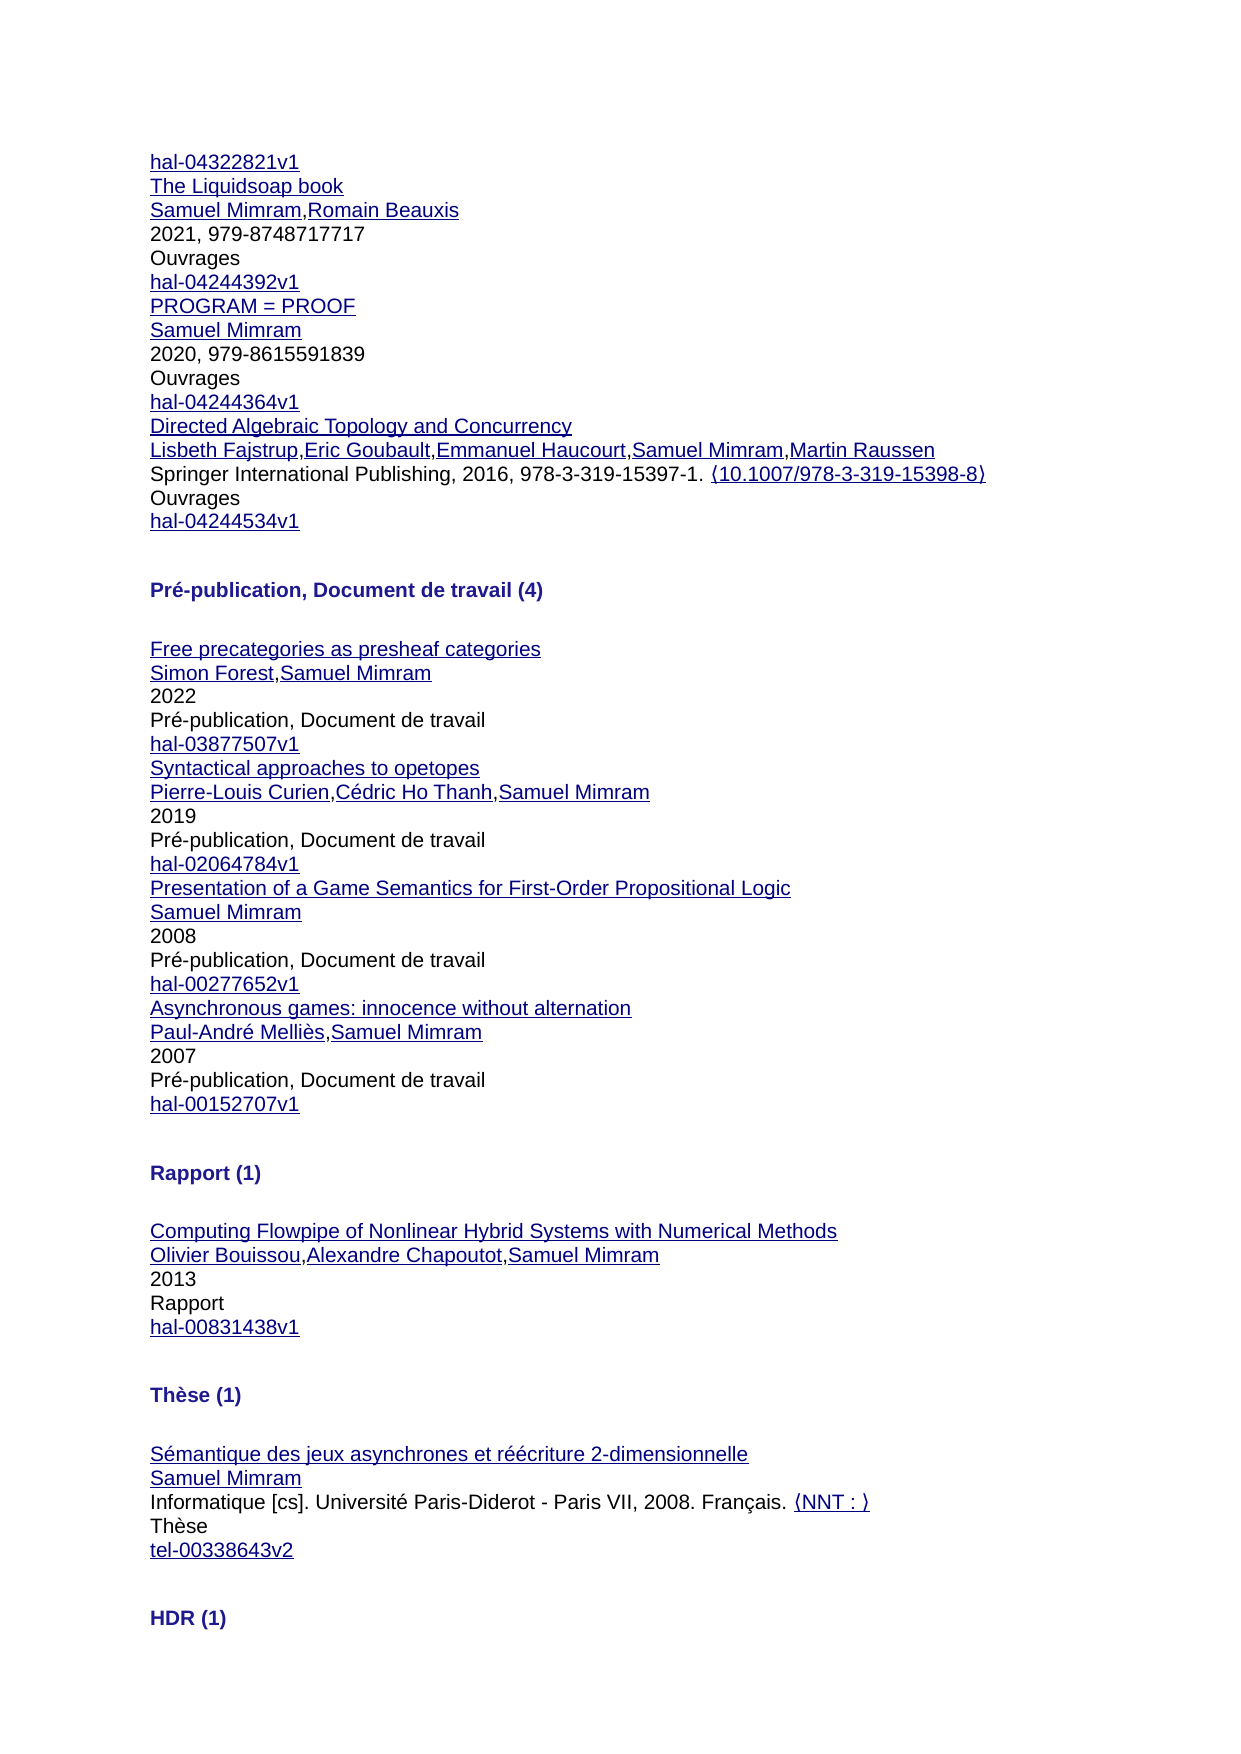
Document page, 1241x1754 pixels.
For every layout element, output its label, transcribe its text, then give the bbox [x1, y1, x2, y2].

table_header Sémantique des jeux asynchrones et réécriture 2-dimensionnelle Samuel Mimram Informatique [cs]. Université Paris-Diderot - Paris VII, 2008. Français. ⟨NNT : ⟩ Thèse tel-00338643v2 [150, 1442, 1090, 1561]
subtitle Thèse (1) [150, 1383, 1090, 1407]
table_header hal-04322821v1 [150, 150, 1090, 174]
table_cell Asynchronous games: innocence without alternation Paul-André Melliès,Samuel Mimram 2007 Pré-publication, Document de travail hal-00152707v1 [150, 996, 1090, 1116]
subtitle Pré-publication, Document de travail (4) [150, 578, 1090, 602]
table_cell Syntactical approaches to opetopes Pierre-Louis Curien,Cédric Ho Thanh,Samuel Mimram 2019 Pré-publication, Document de travail hal-02064784v1 [150, 756, 1090, 876]
table_header Computing Flowpipe of Nonlinear Hybrid Systems with Numerical Methods Olivier Bouissou,Alexandre Chapoutot,Samuel Mimram 2013 Rapport hal-00831438v1 [150, 1219, 1090, 1338]
subtitle Rapport (1) [150, 1160, 1090, 1184]
table_header Free precategories as presheaf categories Simon Forest,Samuel Mimram 2022 Pré-publication, Document de travail hal-03877507v1 [150, 636, 1090, 756]
table_cell The Liquidsoap book Samuel Mimram,Romain Beauxis 2021, 979-8748717717 Ouvrages hal-04244392v1 [150, 174, 1090, 294]
table_cell Presentation of a Game Semantics for First-Order Propositional Logic Samuel Mimram 2008 Pré-publication, Document de travail hal-00277652v1 [150, 876, 1090, 996]
table_cell Directed Algebraic Topology and Concurrency Lisbeth Fajstrup,Eric Goubault,Emmanuel Haucourt,Samuel Mimram,Martin Raussen Springer International Publishing, 2016, 978-3-319-15397-1. ⟨10.1007/978-3-319-15398-8⟩ Ouvrages hal-04244534v1 [150, 414, 1090, 533]
subtitle HDR (1) [150, 1606, 1090, 1630]
table_cell PROGRAM = PROOF Samuel Mimram 2020, 979-8615591839 Ouvrages hal-04244364v1 [150, 294, 1090, 413]
